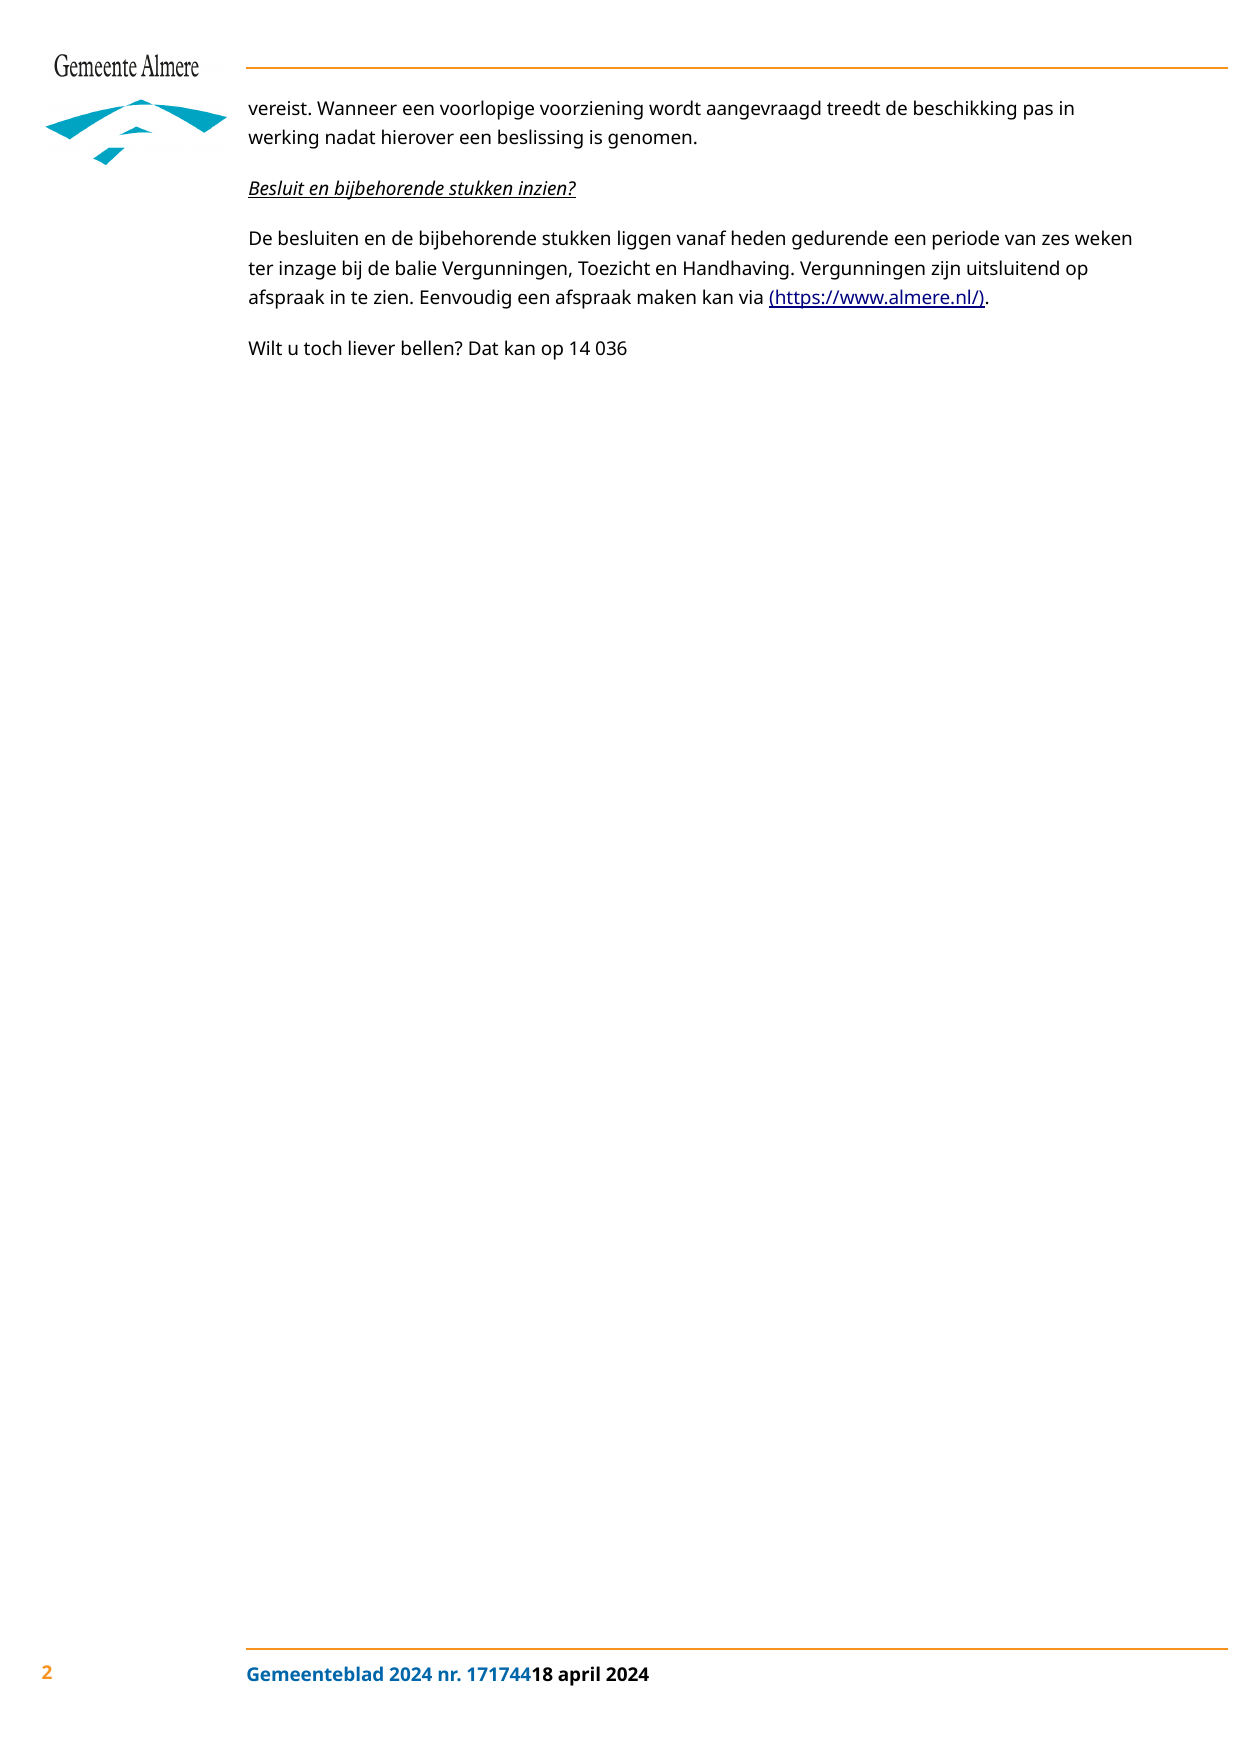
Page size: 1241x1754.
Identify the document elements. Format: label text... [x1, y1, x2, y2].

text Besluit en bijbehorende stukken inzien? [248, 175, 1152, 201]
picture [41, 47, 231, 172]
text Wilt u toch liever bellen? Dat kan op 14 036 [248, 335, 1152, 361]
text vereist. Wanneer een voorlopige voorziening wordt aangevraagd treedt de beschikking pas in werking nadat hierover een beslissing is genomen. [248, 95, 1152, 150]
text De besluiten en de bijbehorende stukken liggen vanaf heden gedurende een periode van zes weken ter inzage bij de balie Vergunningen, Toezicht en Handhaving. Vergunningen zijn uitsluitend op afspraak in te zien. Eenvoudig een afspraak maken kan via (https://www.almere.nl/). [248, 225, 1152, 310]
